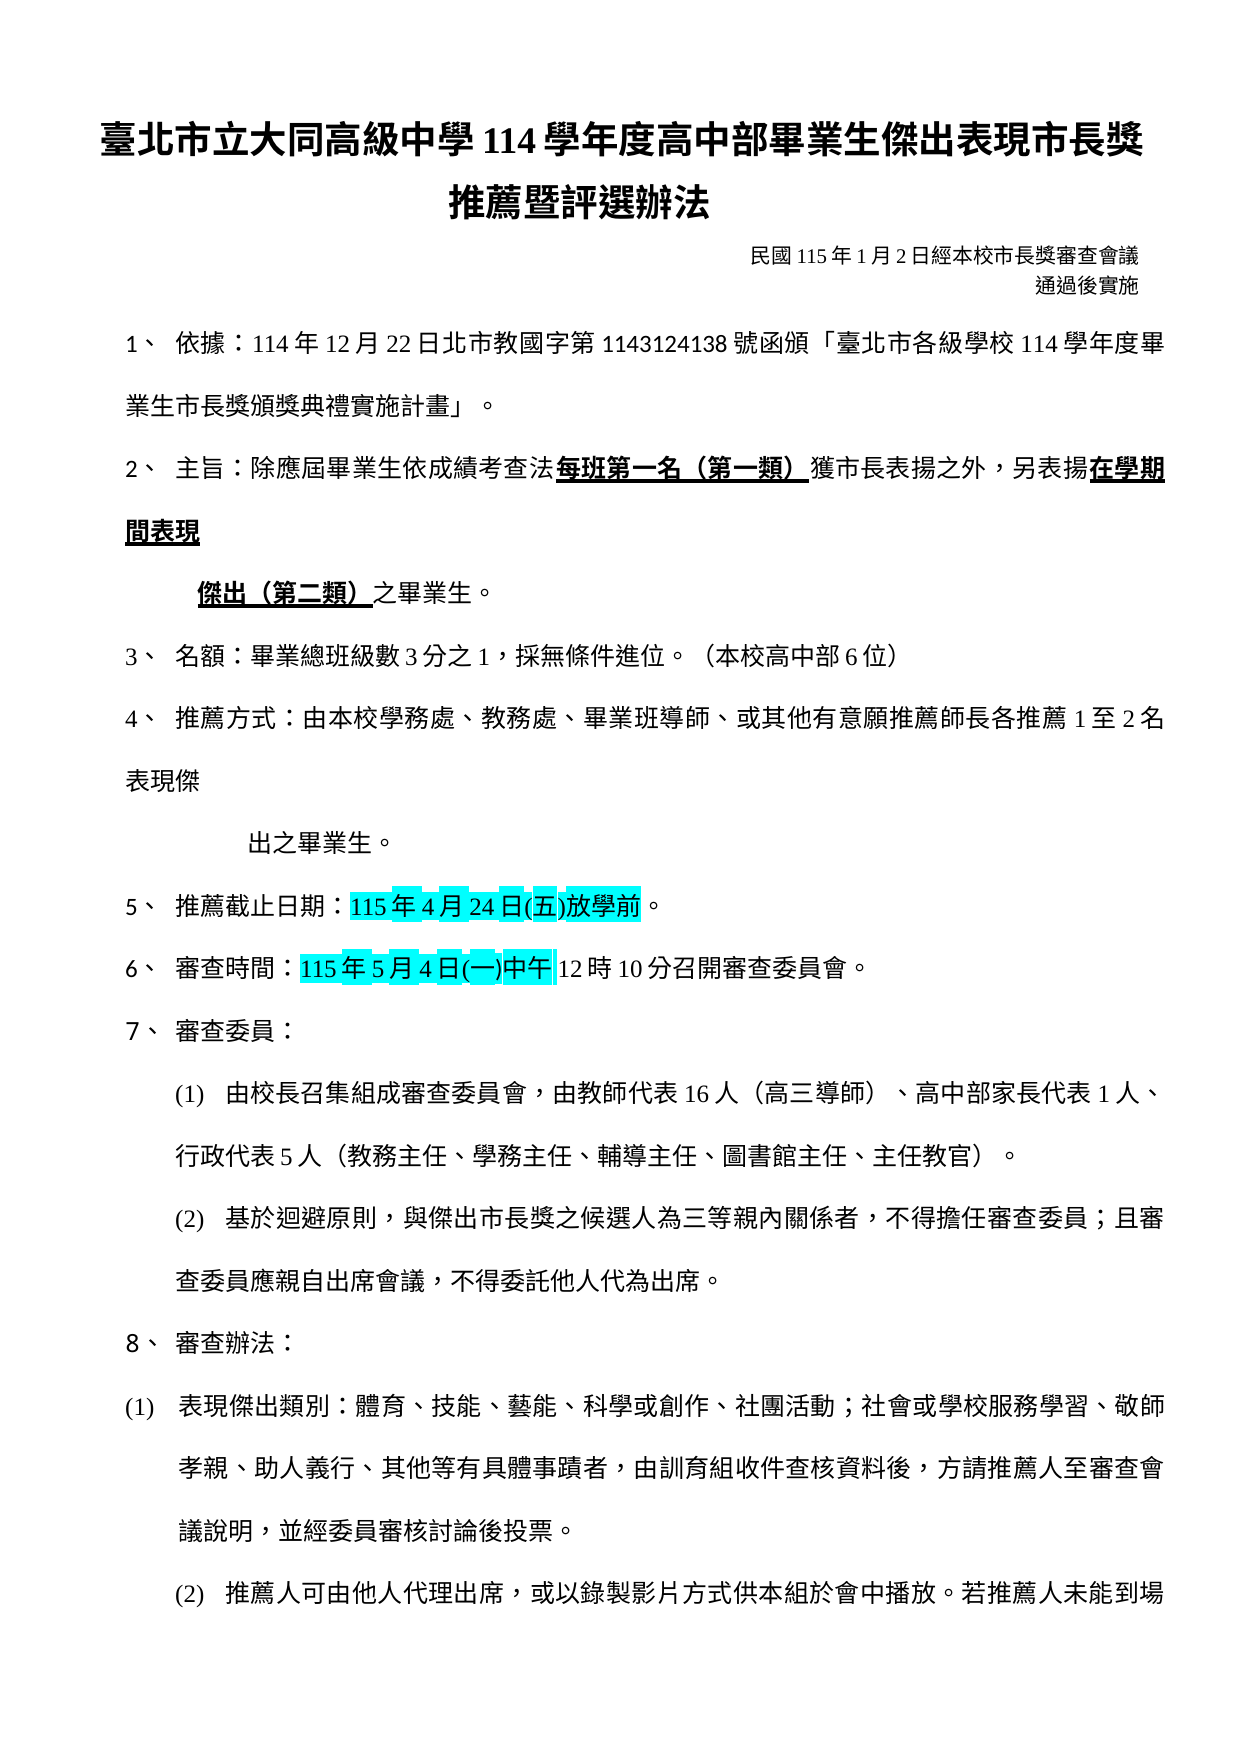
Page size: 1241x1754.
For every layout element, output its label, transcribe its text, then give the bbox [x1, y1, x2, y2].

list 由校長召集組成審查委員會，由教師代表16人（高三導師）、高中部家長代表1人、行政代表5人（教務主任、學務主任、輔導主任、圖書館主任、主任教官）。 [175, 1050, 1165, 1175]
text 傑出（第二類）之畢業生。 [125, 550, 1165, 612]
text 臺北市立大同高級中學114學年度高中部畢業生傑出表現市長獎 [75, 96, 1168, 158]
text 出之畢業生。 [125, 800, 1165, 862]
text 推薦暨評選辦法 [0, 158, 1200, 221]
list 依據：114年12月22日北市教國字第1143124138號函頒「臺北市各級學校114學年度畢業生市長獎頒獎典禮實施計畫」。 [125, 300, 1165, 425]
list 審查時間：115年5月4日(一)中午12時10分召開審查委員會。 [125, 925, 1165, 987]
list 名額：畢業總班級數3分之1，採無條件進位。（本校高中部6位） [125, 612, 1165, 675]
list 推薦截止日期：115年4月24日(五)放學前。 [125, 862, 1165, 925]
text 民國115年1月2日經本校市長獎審查會議通過後實施 [75, 239, 1139, 300]
list 推薦方式：由本校學務處、教務處、畢業班導師、或其他有意願推薦師長各推薦1至2名表現傑 [125, 675, 1165, 800]
list 表現傑出類別：體育、技能、藝能、科學或創作、社團活動；社會或學校服務學習、敬師孝親、助人義行、其他等有具體事蹟者，由訓育組收件查核資料後，方請推薦人至審查會議說明，並經委員審核討論後投票。 [125, 1362, 1165, 1550]
list 推薦人可由他人代理出席，或以錄製影片方式供本組於會中播放。若推薦人未能到場 [175, 1550, 1165, 1612]
list 審查辦法： [125, 1300, 1165, 1362]
list 基於迴避原則，與傑出市長獎之候選人為三等親內關係者，不得擔任審查委員；且審查委員應親自出席會議，不得委託他人代為出席。 [175, 1175, 1165, 1300]
list 審查委員： [125, 987, 1165, 1050]
list 主旨：除應屆畢業生依成績考查法每班第一名（第一類）獲市長表揚之外，另表揚在學期間表現 [125, 425, 1165, 550]
